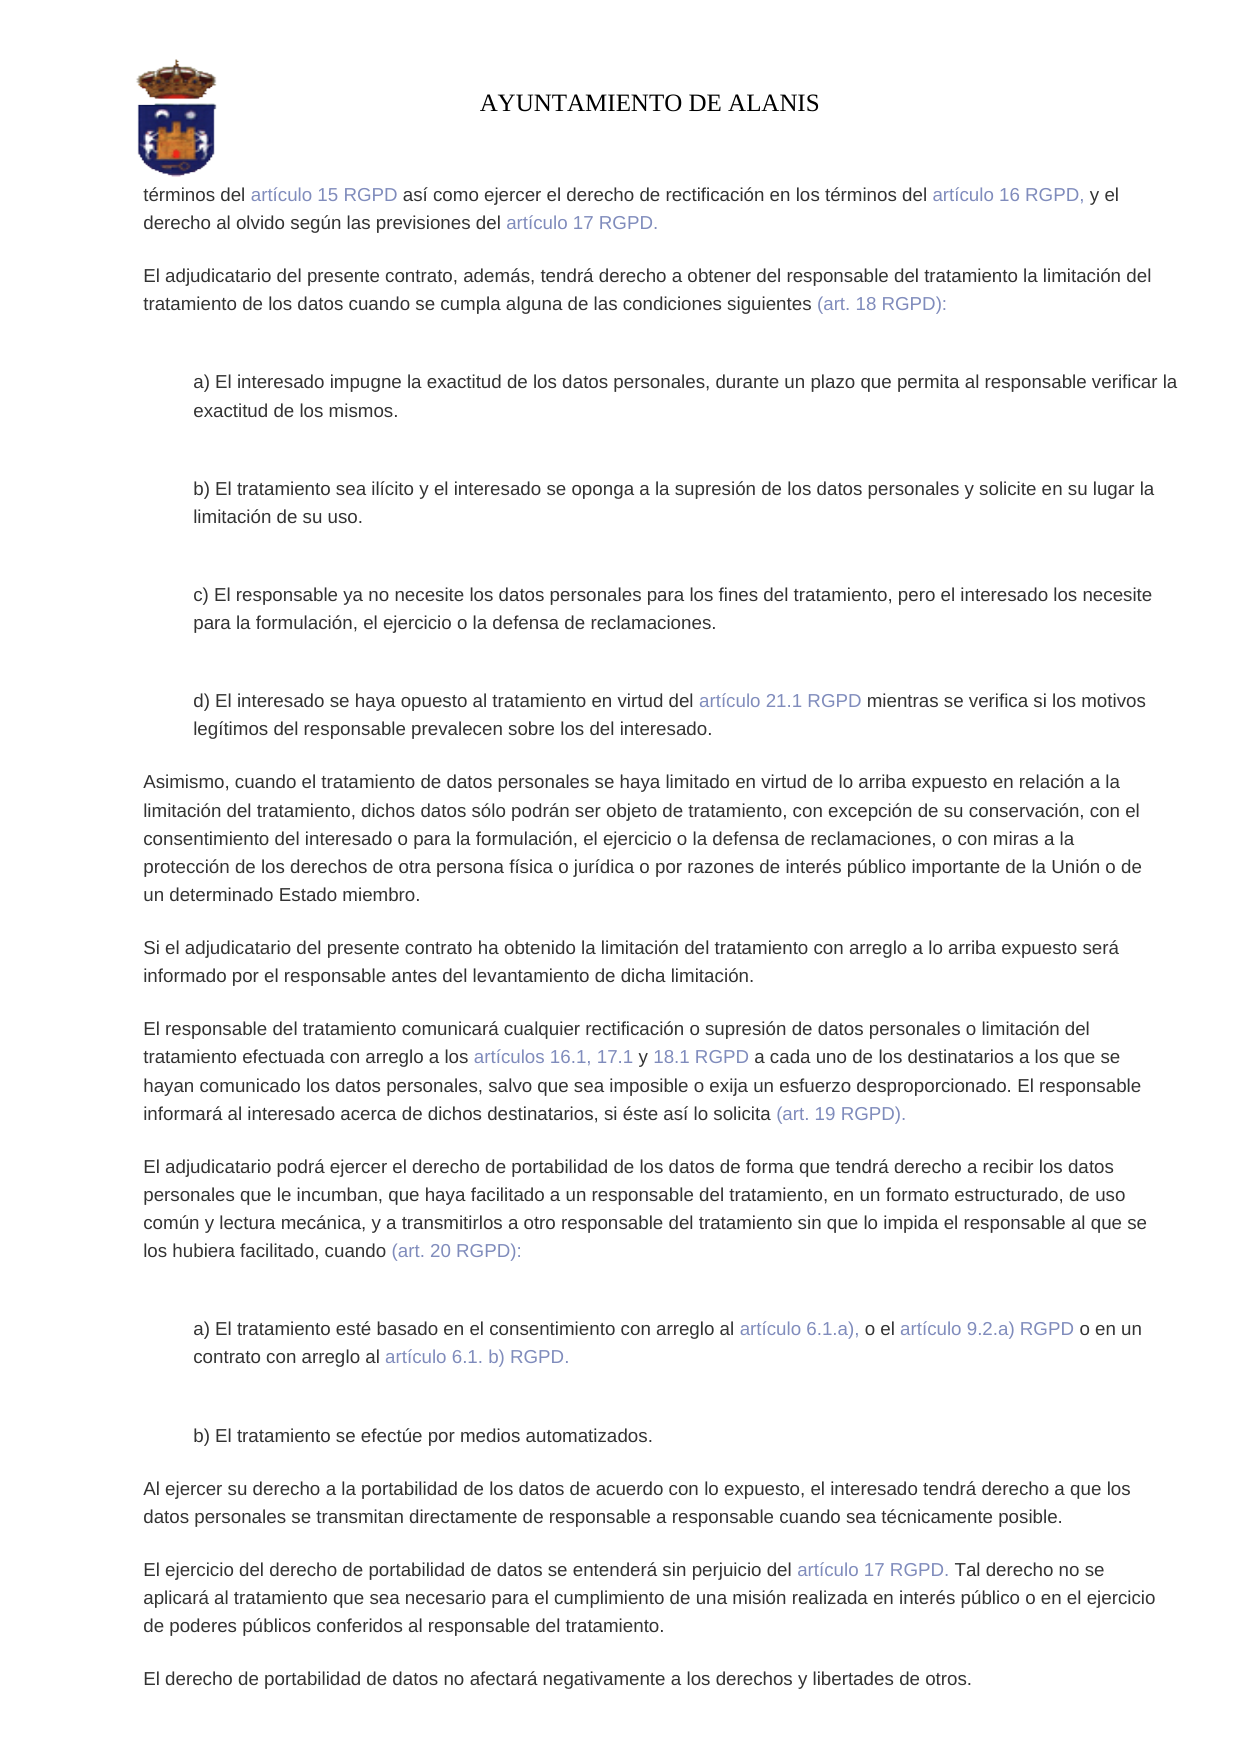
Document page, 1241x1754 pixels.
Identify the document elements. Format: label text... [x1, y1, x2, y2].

text d) El interesado se haya opuesto al tratamiento en virtud del artículo 21.1 RGPD mientras se verifica si los motivos legítimos del responsable prevalecen sobre los del interesado. [193, 683, 1181, 740]
text El responsable del tratamiento comunicará cualquier rectificación o supresión de datos personales o limitación del tratamiento efectuada con arreglo a los artículos 16.1, 17.1 y 18.1 RGPD a cada uno de los destinatarios a los que se hayan comunicado los datos personales, salvo que sea imposible o exija un esfuerzo desproporcionado. El responsable informará al interesado acerca de dichos destinatarios, si éste así lo solicita (art. 19 RGPD). [143, 1012, 1156, 1124]
text a) El interesado impugne la exactitud de los datos personales, durante un plazo que permita al responsable verificar la exactitud de los mismos. [193, 365, 1181, 421]
text El adjudicatario del presente contrato, además, tendrá derecho a obtener del responsable del tratamiento la limitación del tratamiento de los datos cuando se cumpla alguna de las condiciones siguientes (art. 18 RGPD): [143, 258, 1156, 315]
text Al ejercer su derecho a la portabilidad de los datos de acuerdo con lo expuesto, el interesado tendrá derecho a que los datos personales se transmitan directamente de responsable a responsable cuando sea técnicamente posible. [143, 1471, 1156, 1527]
text Si el adjudicatario del presente contrato ha obtenido la limitación del tratamiento con arreglo a lo arriba expuesto será informado por el responsable antes del levantamiento de dicha limitación. [143, 930, 1156, 987]
text a) El tratamiento esté basado en el consentimiento con arreglo al artículo 6.1.a), o el artículo 9.2.a) RGPD o en un contrato con arreglo al artículo 6.1. b) RGPD. [193, 1312, 1181, 1368]
text El ejercicio del derecho de portabilidad de datos se entenderá sin perjuicio del artículo 17 RGPD. Tal derecho no se aplicará al tratamiento que sea necesario para el cumplimiento de una misión realizada en interés público o en el ejercicio de poderes públicos conferidos al responsable del tratamiento. [143, 1552, 1156, 1637]
text c) El responsable ya no necesite los datos personales para los fines del tratamiento, pero el interesado los necesite para la formulación, el ejercicio o la defensa de reclamaciones. [193, 577, 1181, 633]
text El derecho de portabilidad de datos no afectará negativamente a los derechos y libertades de otros. [143, 1662, 1156, 1690]
text términos del artículo 15 RGPD así como ejercer el derecho de rectificación en los términos del artículo 16 RGPD, y el derecho al olvido según las previsiones del artículo 17 RGPD. [143, 177, 1156, 233]
text Asimismo, cuando el tratamiento de datos personales se haya limitado en virtud de lo arriba expuesto en relación a la limitación del tratamiento, dichos datos sólo podrán ser objeto de tratamiento, con excepción de su conservación, con el consentimiento del interesado o para la formulación, el ejercicio o la defensa de reclamaciones, o con miras a la protección de los derechos de otra persona física o jurídica o por razones de interés público importante de la Unión o de un determinado Estado miembro. [143, 765, 1156, 905]
text b) El tratamiento sea ilícito y el interesado se oponga a la supresión de los datos personales y solicite en su lugar la limitación de su uso. [193, 471, 1181, 527]
text b) El tratamiento se efectúe por medios automatizados. [193, 1418, 1181, 1446]
text El adjudicatario podrá ejercer el derecho de portabilidad de los datos de forma que tendrá derecho a recibir los datos personales que le incumban, que haya facilitado a un responsable del tratamiento, en un formato estructurado, de uso común y lectura mecánica, y a transmitirlos a otro responsable del tratamiento sin que lo impida el responsable al que se los hubiera facilitado, cuando (art. 20 RGPD): [143, 1149, 1156, 1262]
picture [118, 58, 237, 177]
